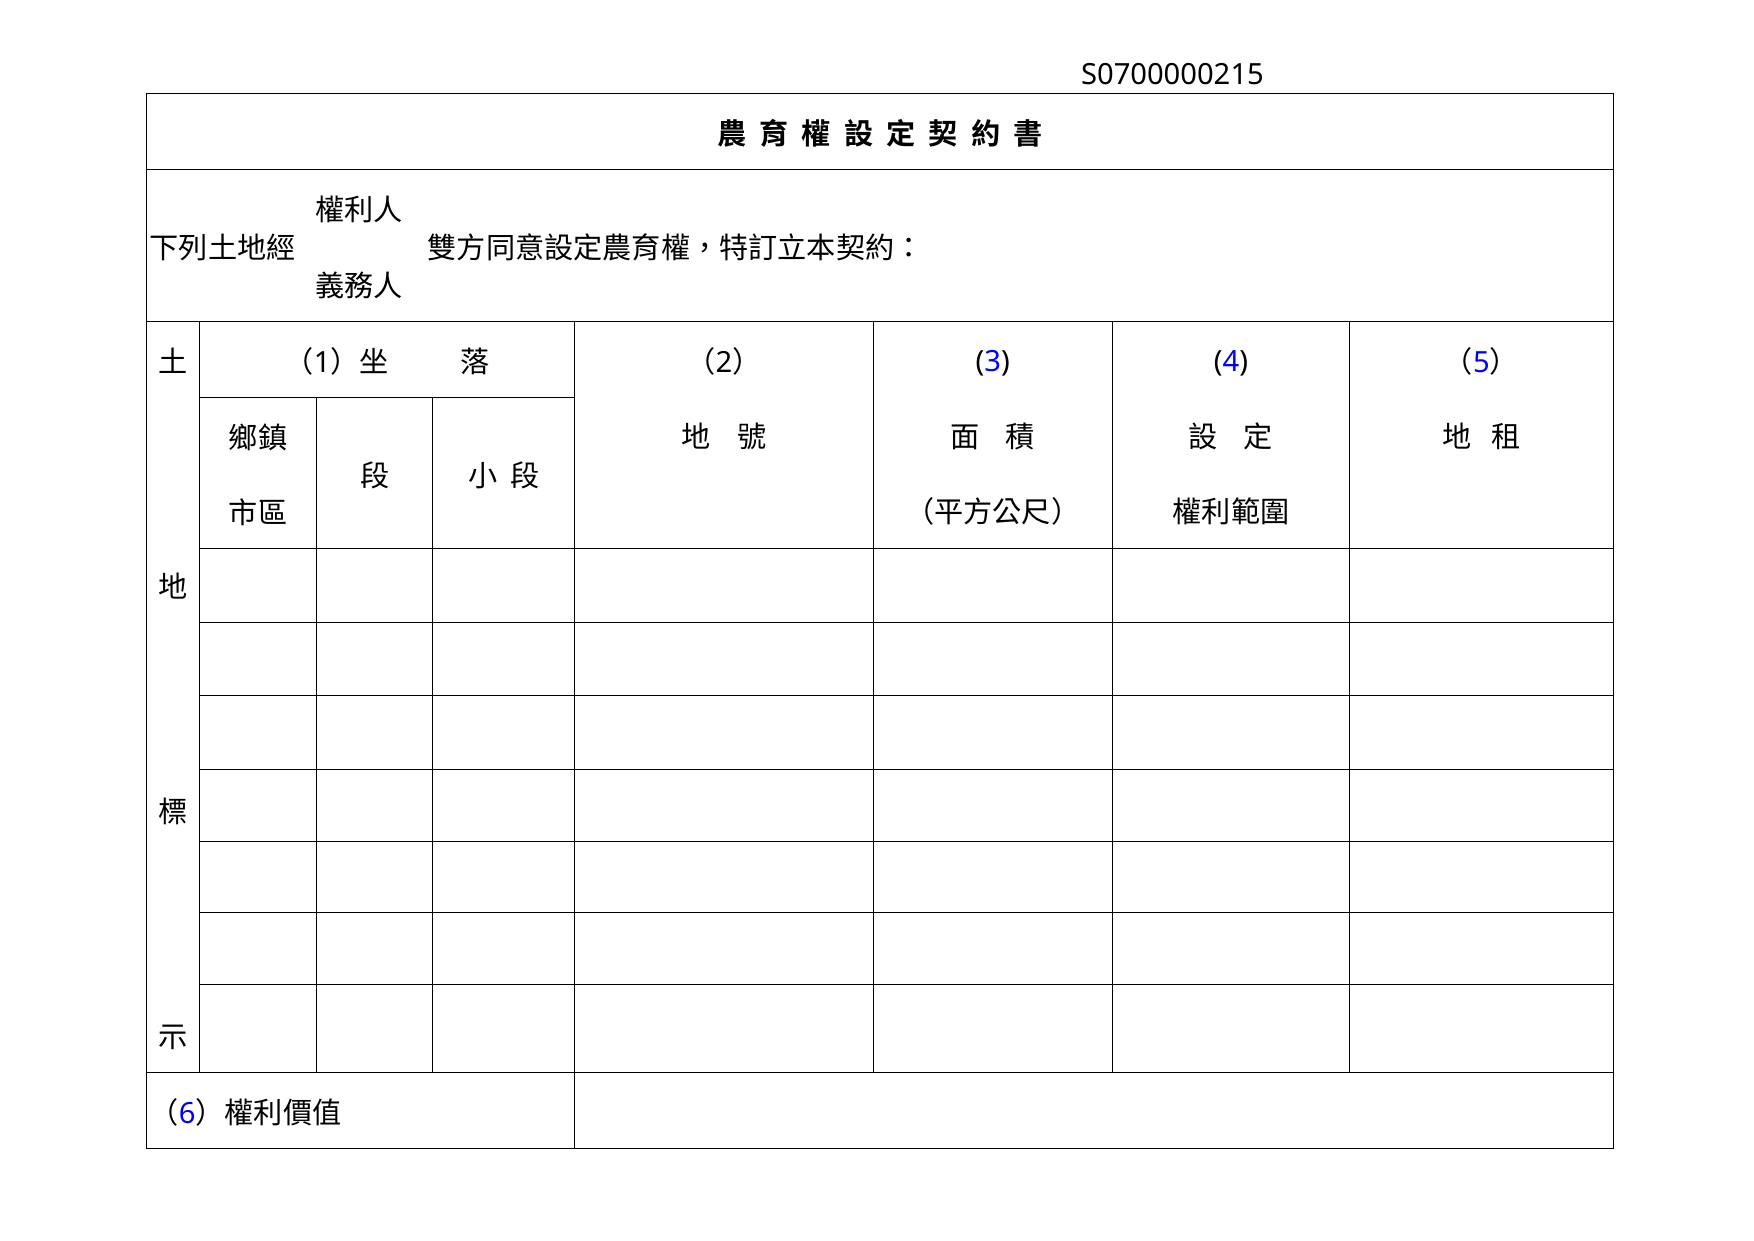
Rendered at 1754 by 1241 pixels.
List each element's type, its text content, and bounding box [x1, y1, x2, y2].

table_cell [200, 770, 316, 841]
table_cell [433, 549, 574, 622]
table_cell [575, 696, 873, 769]
table_cell [874, 623, 1112, 695]
table_cell [317, 549, 432, 622]
table_cell [575, 913, 873, 983]
table_cell [1113, 842, 1349, 912]
table_cell [1113, 696, 1349, 769]
table_header 農 育 權 設 定 契 約 書 [147, 94, 1613, 169]
table_cell （5） 地 租 [1350, 322, 1613, 548]
table_cell [1350, 770, 1613, 841]
table_cell [1113, 913, 1349, 983]
table_cell 土 地 標 示 [147, 322, 199, 1072]
table_cell [874, 770, 1112, 841]
table_cell [1113, 623, 1349, 695]
table_cell [1350, 623, 1613, 695]
table_cell 權利人 [312, 170, 424, 245]
table_cell [1113, 770, 1349, 841]
table_cell （1）坐 落 [200, 322, 574, 397]
table_cell [200, 913, 316, 983]
table_cell 義務人 [312, 245, 424, 321]
table_cell [1350, 696, 1613, 769]
text S0700000215 [150, 53, 1604, 93]
table_cell [874, 985, 1112, 1072]
table_cell 段 [317, 398, 432, 548]
table_cell [874, 913, 1112, 983]
table_cell [317, 770, 432, 841]
table_cell [575, 623, 873, 695]
table_cell [1113, 985, 1349, 1072]
table_cell [200, 696, 316, 769]
table_cell [433, 623, 574, 695]
table_cell [575, 842, 873, 912]
table_cell 鄉鎮 市區 [200, 398, 316, 548]
table_cell [200, 842, 316, 912]
table_cell 下列土地經 [147, 170, 312, 321]
table_cell [200, 623, 316, 695]
table_cell [433, 842, 574, 912]
table_cell 小 段 [433, 398, 574, 548]
table_cell [317, 842, 432, 912]
table_cell 雙方同意設定農育權，特訂立本契約： [425, 170, 1613, 321]
table_cell [433, 985, 574, 1072]
table_cell [200, 985, 316, 1072]
table_cell [317, 623, 432, 695]
table_cell [575, 985, 873, 1072]
table_cell [433, 913, 574, 983]
table_cell [317, 696, 432, 769]
table_cell [575, 1073, 1613, 1148]
table_cell （2） 地 號 [575, 322, 873, 548]
table_cell [575, 770, 873, 841]
table_cell (3) 面 積 （平方公尺） [874, 322, 1112, 548]
table_cell [874, 549, 1112, 622]
table_cell [575, 549, 873, 622]
table_cell （6）權利價值 [147, 1073, 574, 1148]
table_cell [1113, 549, 1349, 622]
table_cell [433, 696, 574, 769]
table_cell [1350, 842, 1613, 912]
table_cell [317, 913, 432, 983]
table_cell [874, 842, 1112, 912]
table_cell [200, 549, 316, 622]
table_cell [1350, 913, 1613, 983]
table_cell [1350, 549, 1613, 622]
table_cell [317, 985, 432, 1072]
table_cell [874, 696, 1112, 769]
table_cell [433, 770, 574, 841]
table_cell [1350, 985, 1613, 1072]
table_cell (4) 設 定 權利範圍 [1113, 322, 1349, 548]
